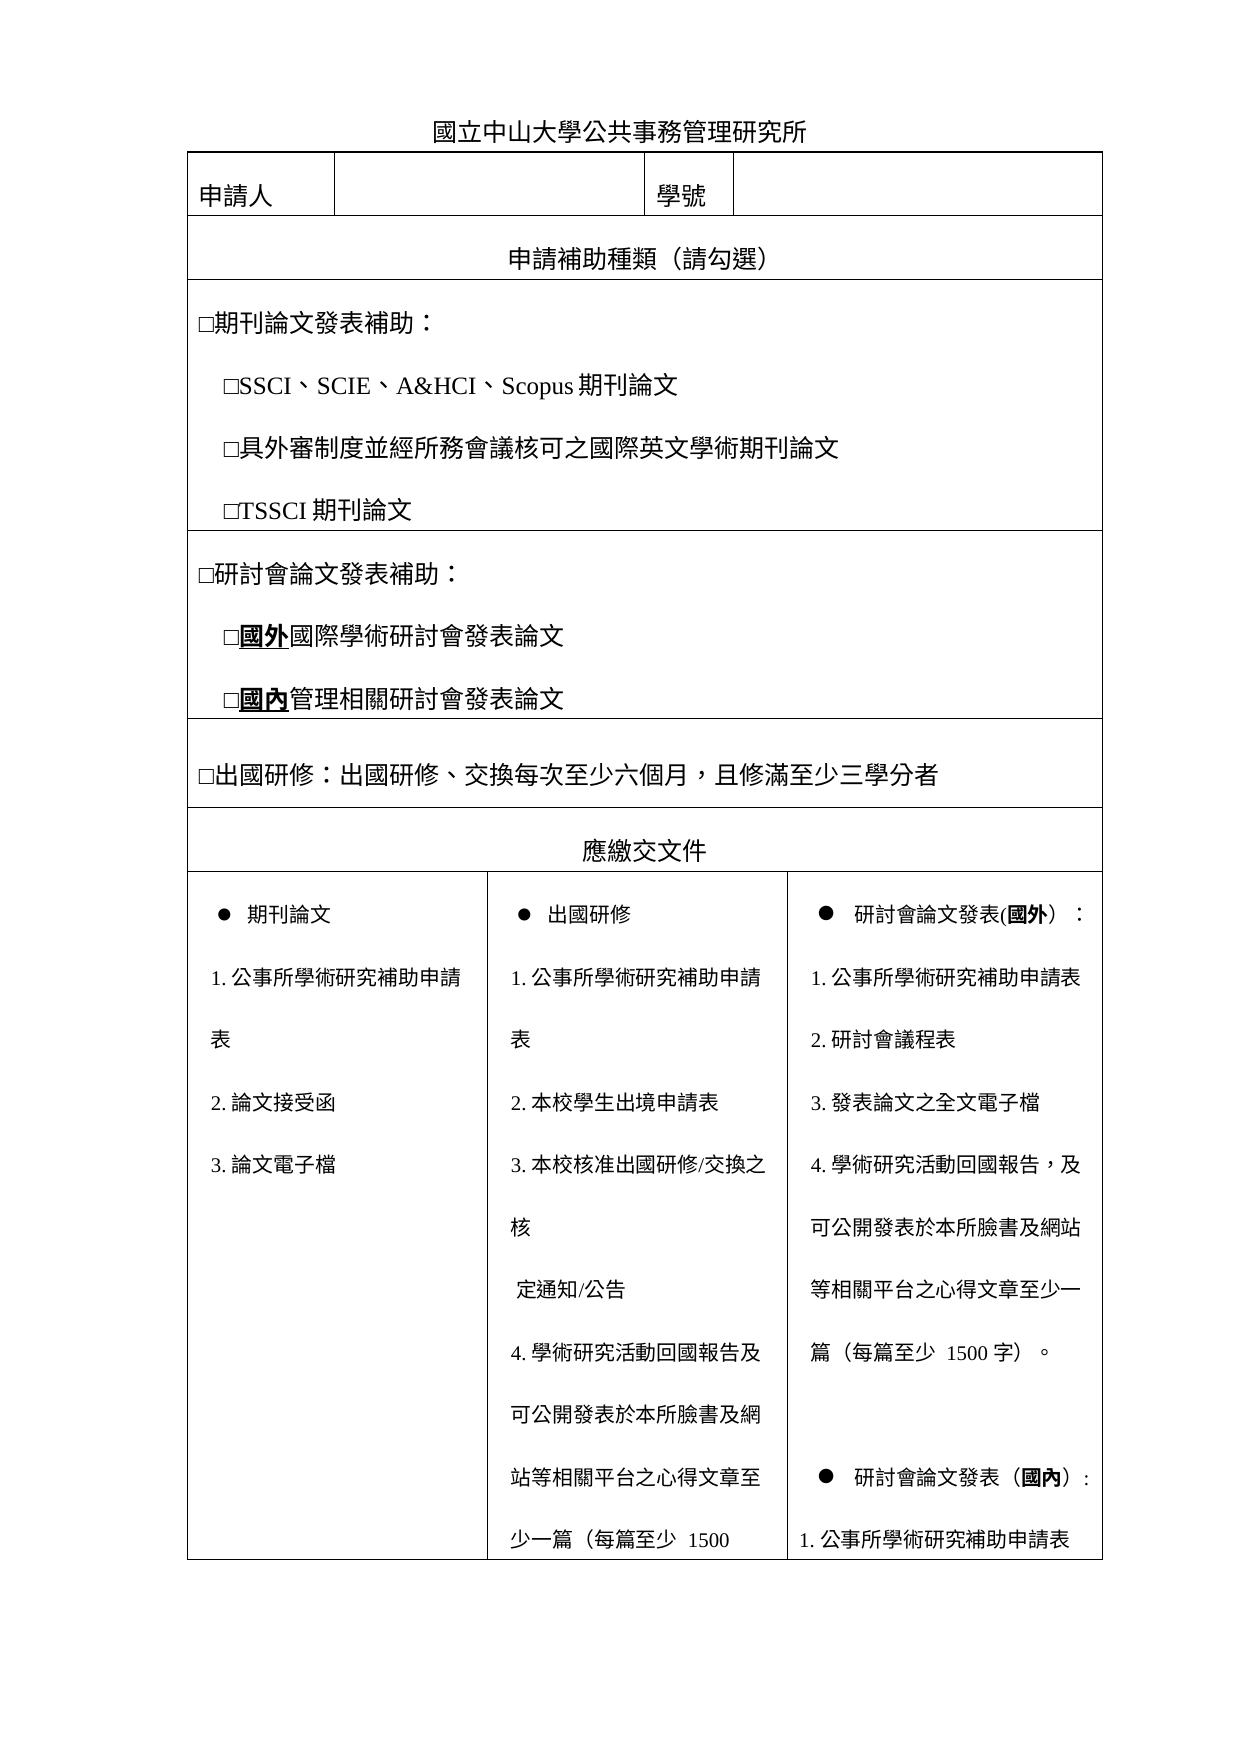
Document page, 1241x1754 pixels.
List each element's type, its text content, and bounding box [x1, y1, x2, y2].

table_cell 出國研修 公事所學術研究補助申請表 本校學生出境申請表 本校核准出國研修/交換之核 定通知/公告 學術研究活動回國報告及可公開發表於本所臉書及網站等相關平台之心得文章至少一篇（每篇至少 1500 字）。 國外修課成績單 購票證明/旅行社代收轉付收據、登機證。 [488, 872, 787, 1559]
table_header 申請人 [188, 153, 334, 215]
table_cell 期刊論文 公事所學術研究補助申請表 論文接受函 論文電子檔 [188, 872, 487, 1559]
table_cell □研討會論文發表補助： □國外國際學術研討會發表論文 □國內管理相關研討會發表論文 [188, 531, 1102, 718]
table_cell 應繳交文件 [188, 808, 1102, 871]
table_cell □期刊論文發表補助： □SSCI、SCIE、A&HCI、Scopus期刊論文 □具外審制度並經所務會議核可之國際英文學術期刊論文 □TSSCI期刊論文 [188, 280, 1102, 529]
table_cell 研討會論文發表(國外）： 公事所學術研究補助申請表 研討會議程表 發表論文之全文電子檔 學術研究活動回國報告，及可公開發表於本所臉書及網站等相關平台之心得文章至少一篇（每篇至少 1500 字）。 研討會論文發表（國內）: 1. 公事所學術研究補助申請表 [788, 872, 1102, 1559]
table_header [335, 153, 644, 215]
table_cell 申請補助種類（請勾選） [188, 216, 1102, 278]
table_header [734, 153, 1102, 215]
text 國立中山大學公共事務管理研究所 [187, 89, 1053, 151]
table_header 學號 [645, 153, 733, 215]
table_cell □出國研修：出國研修、交換每次至少六個月，且修滿至少三學分者 [188, 719, 1102, 807]
